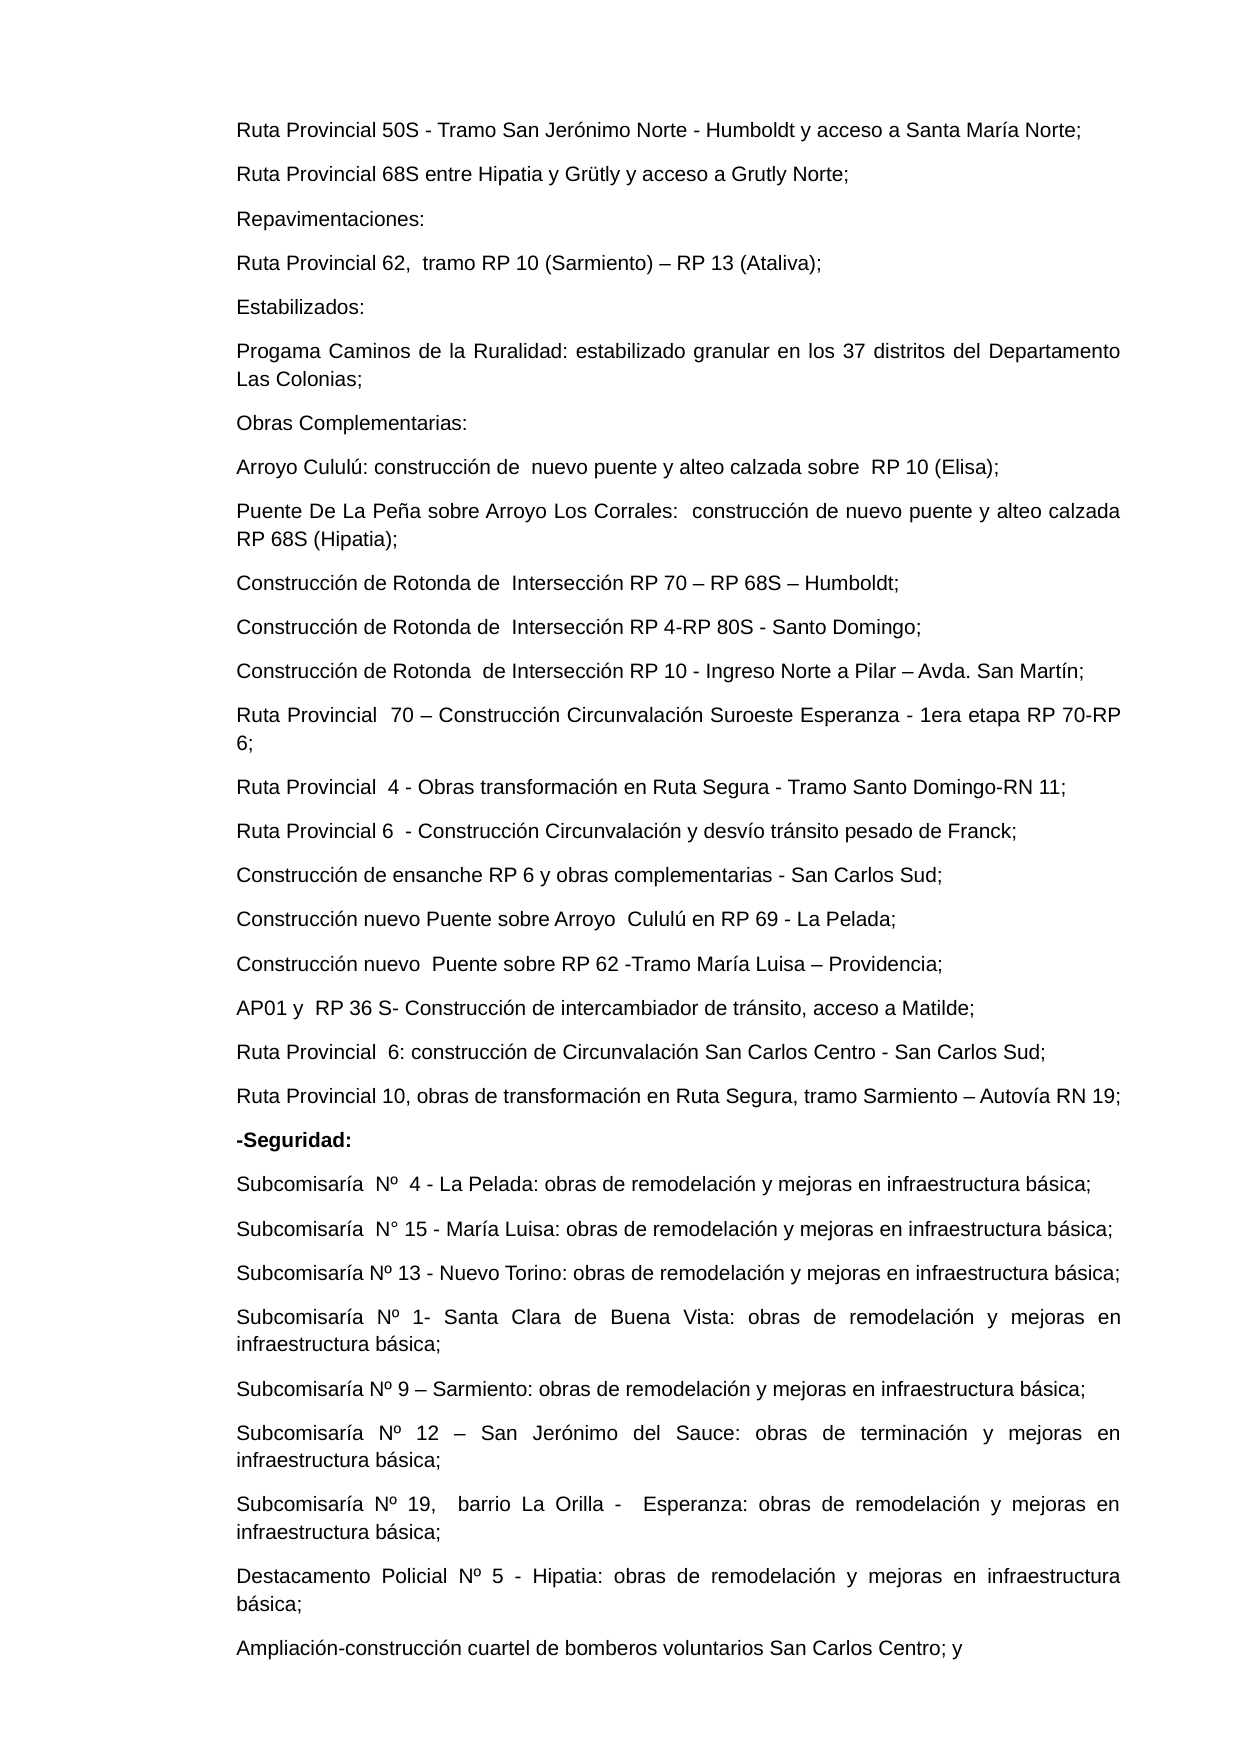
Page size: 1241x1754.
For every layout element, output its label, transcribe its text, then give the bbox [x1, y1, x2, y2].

text Ruta Provincial 10, obras de transformación en Ruta Segura, tramo Sarmiento – Autovía RN 19; [236, 1084, 1122, 1108]
text Ruta Provincial 62, tramo RP 10 (Sarmiento) – RP 13 (Ataliva); [236, 251, 1122, 274]
text Arroyo Cululú: construcción de nuevo puente y alteo calzada sobre RP 10 (Elisa); [236, 455, 1122, 479]
text Construcción de ensanche RP 6 y obras complementarias - San Carlos Sud; [236, 863, 1122, 887]
text Obras Complementarias: [236, 411, 1122, 434]
text Progama Caminos de la Ruralidad: estabilizado granular en los 37 distritos del Departamento Las Colonias; [236, 339, 1122, 390]
text -Seguridad: [236, 1128, 1122, 1152]
text AP01 y RP 36 S- Construcción de intercambiador de tránsito, acceso a Matilde; [236, 996, 1122, 1019]
text Puente De La Peña sobre Arroyo Los Corrales: construcción de nuevo puente y alteo calzada RP 68S (Hipatia); [236, 499, 1122, 550]
text Ruta Provincial 4 - Obras transformación en Ruta Segura - Tramo Santo Domingo-RN 11; [236, 775, 1122, 799]
text Ampliación-construcción cuartel de bomberos voluntarios San Carlos Centro; y [236, 1636, 1122, 1659]
text Subcomisaría Nº 4 - La Pelada: obras de remodelación y mejoras en infraestructura básica; [236, 1172, 1122, 1196]
text Estabilizados: [236, 295, 1122, 319]
text Construcción nuevo Puente sobre RP 62 -Tramo María Luisa – Providencia; [236, 951, 1122, 975]
text Ruta Provincial 6: construcción de Circunvalación San Carlos Centro - San Carlos Sud; [236, 1040, 1122, 1064]
text Subcomisaría Nº 9 – Sarmiento: obras de remodelación y mejoras en infraestructura básica; [236, 1376, 1122, 1400]
text Construcción de Rotonda de Intersección RP 4-RP 80S - Santo Domingo; [236, 615, 1122, 639]
text Ruta Provincial 70 – Construcción Circunvalación Suroeste Esperanza - 1era etapa RP 70-RP 6; [236, 703, 1122, 754]
text Ruta Provincial 50S - Tramo San Jerónimo Norte - Humboldt y acceso a Santa María Norte; [236, 118, 1122, 142]
text Subcomisaría Nº 19, barrio La Orilla - Esperanza: obras de remodelación y mejoras en infraestructura básica; [236, 1492, 1122, 1544]
text Destacamento Policial Nº 5 - Hipatia: obras de remodelación y mejoras en infraestructura básica; [236, 1564, 1122, 1615]
text Repavimentaciones: [236, 206, 1122, 230]
text Construcción de Rotonda de Intersección RP 70 – RP 68S – Humboldt; [236, 571, 1122, 594]
text Ruta Provincial 6 - Construcción Circunvalación y desvío tránsito pesado de Franck; [236, 819, 1122, 843]
text Subcomisaría N° 15 - María Luisa: obras de remodelación y mejoras en infraestructura básica; [236, 1216, 1122, 1240]
text Subcomisaría Nº 12 – San Jerónimo del Sauce: obras de terminación y mejoras en infraestructura básica; [236, 1421, 1122, 1472]
text Ruta Provincial 68S entre Hipatia y Grütly y acceso a Grutly Norte; [236, 162, 1122, 186]
text Construcción de Rotonda de Intersección RP 10 - Ingreso Norte a Pilar – Avda. San Martín; [236, 659, 1122, 683]
text Construcción nuevo Puente sobre Arroyo Cululú en RP 69 - La Pelada; [236, 907, 1122, 931]
text Subcomisaría Nº 13 - Nuevo Torino: obras de remodelación y mejoras en infraestructura básica; [236, 1261, 1122, 1284]
text Subcomisaría Nº 1- Santa Clara de Buena Vista: obras de remodelación y mejoras en infraestructura básica; [236, 1305, 1122, 1356]
